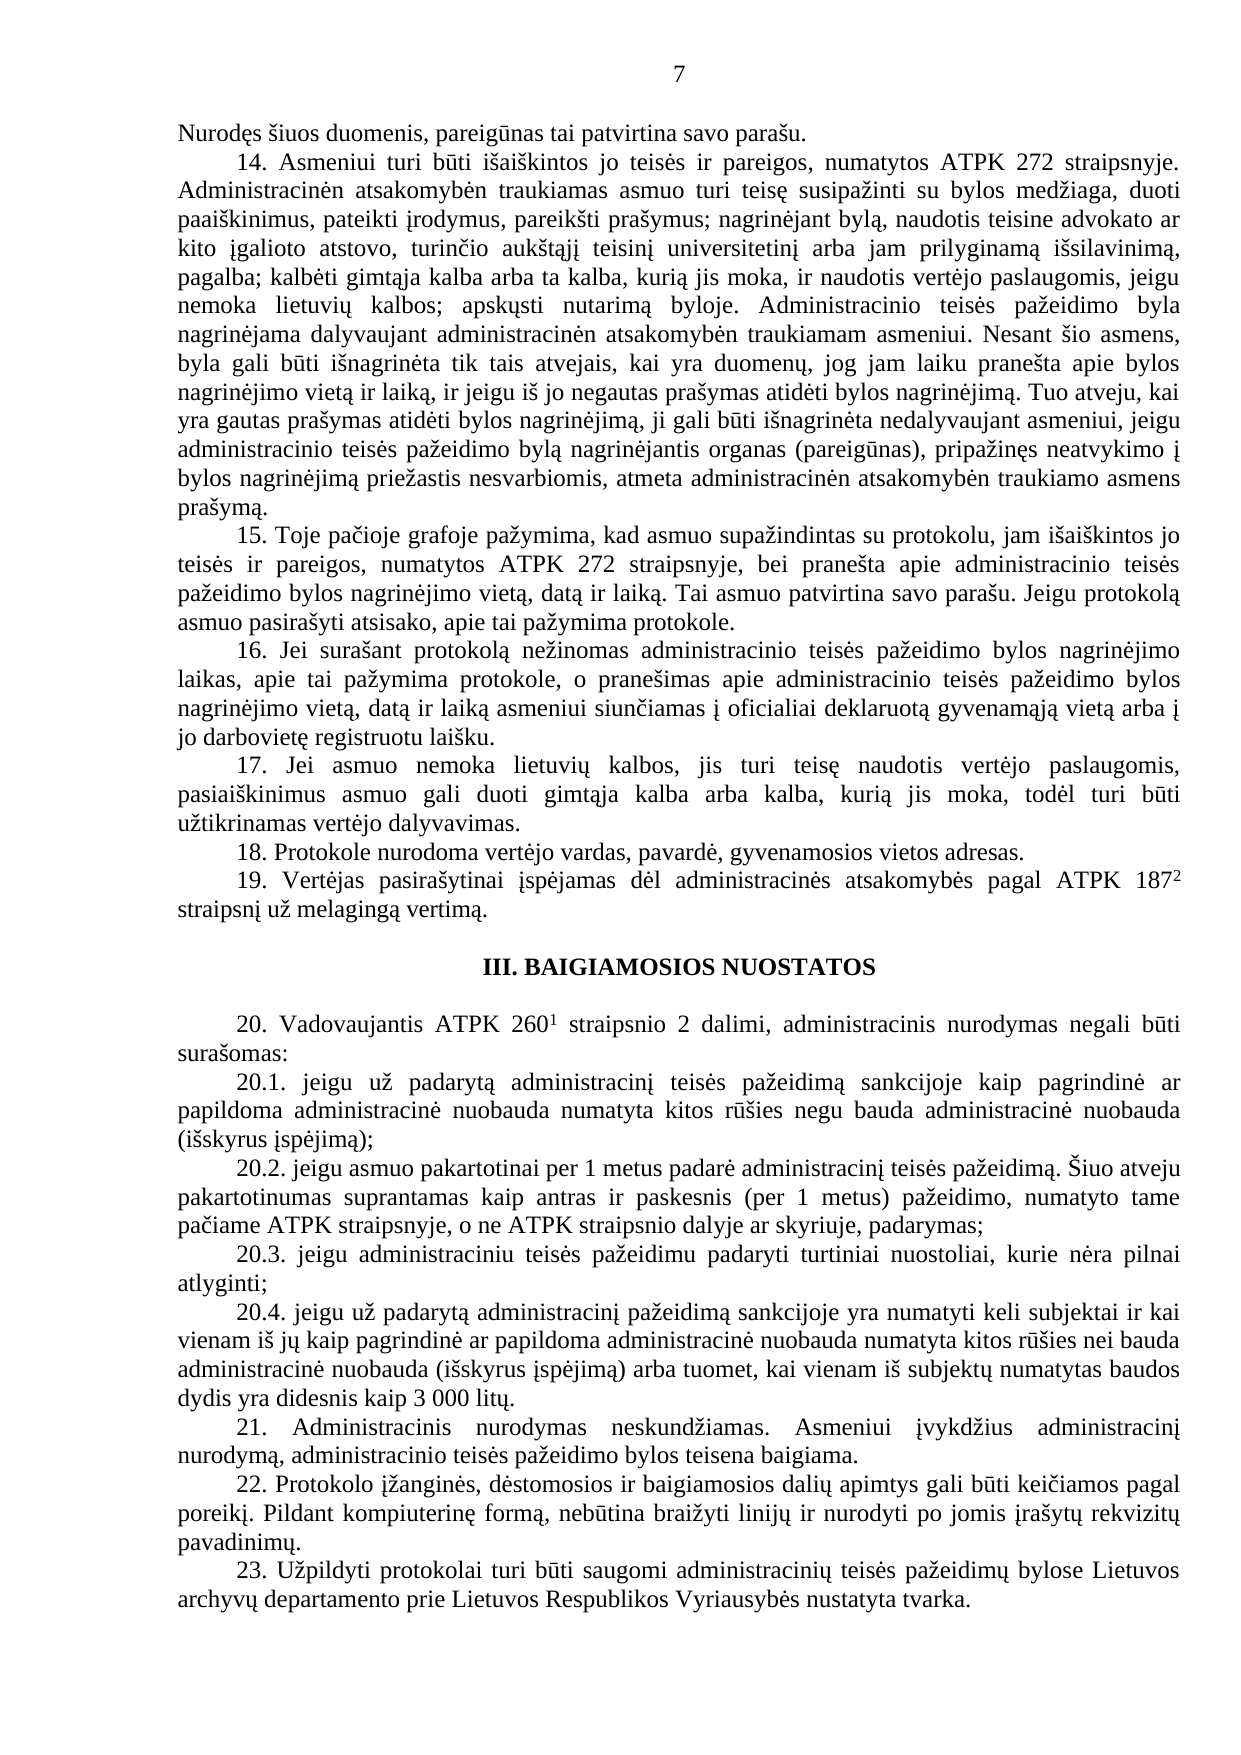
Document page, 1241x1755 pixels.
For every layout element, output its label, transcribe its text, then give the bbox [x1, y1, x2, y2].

text III. BAIGIAMOSIOS NUOSTATOS [177, 952, 1181, 981]
text 20.3. jeigu administraciniu teisės pažeidimu padaryti turtiniai nuostoliai, kurie nėra pilnai atlyginti; [177, 1239, 1181, 1297]
text 17. Jei asmuo nemoka lietuvių kalbos, jis turi teisę naudotis vertėjo paslaugomis, pasiaiškinimus asmuo gali duoti gimtąja kalba arba kalba, kurią jis moka, todėl turi būti užtikrinamas vertėjo dalyvavimas. [177, 751, 1181, 837]
text 20.1. jeigu už padarytą administracinį teisės pažeidimą sankcijoje kaip pagrindinė ar papildoma administracinė nuobauda numatyta kitos rūšies negu bauda administracinė nuobauda (išskyrus įspėjimą); [177, 1067, 1181, 1153]
text 20. Vadovaujantis ATPK 2601 straipsnio 2 dalimi, administracinis nurodymas negali būti surašomas: [177, 1009, 1181, 1067]
text 20.4. jeigu už padarytą administracinį pažeidimą sankcijoje yra numatyti keli subjektai ir kai vienam iš jų kaip pagrindinė ar papildoma administracinė nuobauda numatyta kitos rūšies nei bauda administracinė nuobauda (išskyrus įspėjimą) arba tuomet, kai vienam iš subjektų numatytas baudos dydis yra didesnis kaip 3 000 litų. [177, 1297, 1181, 1412]
text 19. Vertėjas pasirašytinai įspėjamas dėl administracinės atsakomybės pagal ATPK 1872 straipsnį už melagingą vertimą. [177, 866, 1181, 923]
text 18. Protokole nurodoma vertėjo vardas, pavardė, gyvenamosios vietos adresas. [177, 837, 1181, 866]
text 21. Administracinis nurodymas neskundžiamas. Asmeniui įvykdžius administracinį nurodymą, administracinio teisės pažeidimo bylos teisena baigiama. [177, 1412, 1181, 1469]
text 22. Protokolo įžanginės, dėstomosios ir baigiamosios dalių apimtys gali būti keičiamos pagal poreikį. Pildant kompiuterinę formą, nebūtina braižyti linijų ir nurodyti po jomis įrašytų rekvizitų pavadinimų. [177, 1469, 1181, 1556]
text 16. Jei surašant protokolą nežinomas administracinio teisės pažeidimo bylos nagrinėjimo laikas, apie tai pažymima protokole, o pranešimas apie administracinio teisės pažeidimo bylos nagrinėjimo vietą, datą ir laiką asmeniui siunčiamas į oficialiai deklaruotą gyvenamąją vietą arba į jo darbovietę registruotu laišku. [177, 636, 1181, 751]
text 23. Užpildyti protokolai turi būti saugomi administracinių teisės pažeidimų bylose Lietuvos archyvų departamento prie Lietuvos Respublikos Vyriausybės nustatyta tvarka. [177, 1556, 1181, 1613]
text 14. Asmeniui turi būti išaiškintos jo teisės ir pareigos, numatytos ATPK 272 straipsnyje. Administracinėn atsakomybėn traukiamas asmuo turi teisę susipažinti su bylos medžiaga, duoti paaiškinimus, pateikti įrodymus, pareikšti prašymus; nagrinėjant bylą, naudotis teisine advokato ar kito įgalioto atstovo, turinčio aukštąjį teisinį universitetinį arba jam prilyginamą išsilavinimą, pagalba; kalbėti gimtąja kalba arba ta kalba, kurią jis moka, ir naudotis vertėjo paslaugomis, jeigu nemoka lietuvių kalbos; apskųsti nutarimą byloje. Administracinio teisės pažeidimo byla nagrinėjama dalyvaujant administracinėn atsakomybėn traukiamam asmeniui. Nesant šio asmens, byla gali būti išnagrinėta tik tais atvejais, kai yra duomenų, jog jam laiku pranešta apie bylos nagrinėjimo vietą ir laiką, ir jeigu iš jo negautas prašymas atidėti bylos nagrinėjimą. Tuo atveju, kai yra gautas prašymas atidėti bylos nagrinėjimą, ji gali būti išnagrinėta nedalyvaujant asmeniui, jeigu administracinio teisės pažeidimo bylą nagrinėjantis organas (pareigūnas), pripažinęs neatvykimo į bylos nagrinėjimą priežastis nesvarbiomis, atmeta administracinėn atsakomybėn traukiamo asmens prašymą. [177, 147, 1181, 521]
text 20.2. jeigu asmuo pakartotinai per 1 metus padarė administracinį teisės pažeidimą. Šiuo atveju pakartotinumas suprantamas kaip antras ir paskesnis (per 1 metus) pažeidimo, numatyto tame pačiame ATPK straipsnyje, o ne ATPK straipsnio dalyje ar skyriuje, padarymas; [177, 1153, 1181, 1239]
text 15. Toje pačioje grafoje pažymima, kad asmuo supažindintas su protokolu, jam išaiškintos jo teisės ir pareigos, numatytos ATPK 272 straipsnyje, bei pranešta apie administracinio teisės pažeidimo bylos nagrinėjimo vietą, datą ir laiką. Tai asmuo patvirtina savo parašu. Jeigu protokolą asmuo pasirašyti atsisako, apie tai pažymima protokole. [177, 521, 1181, 636]
text Nurodęs šiuos duomenis, pareigūnas tai patvirtina savo parašu. [177, 118, 1181, 147]
